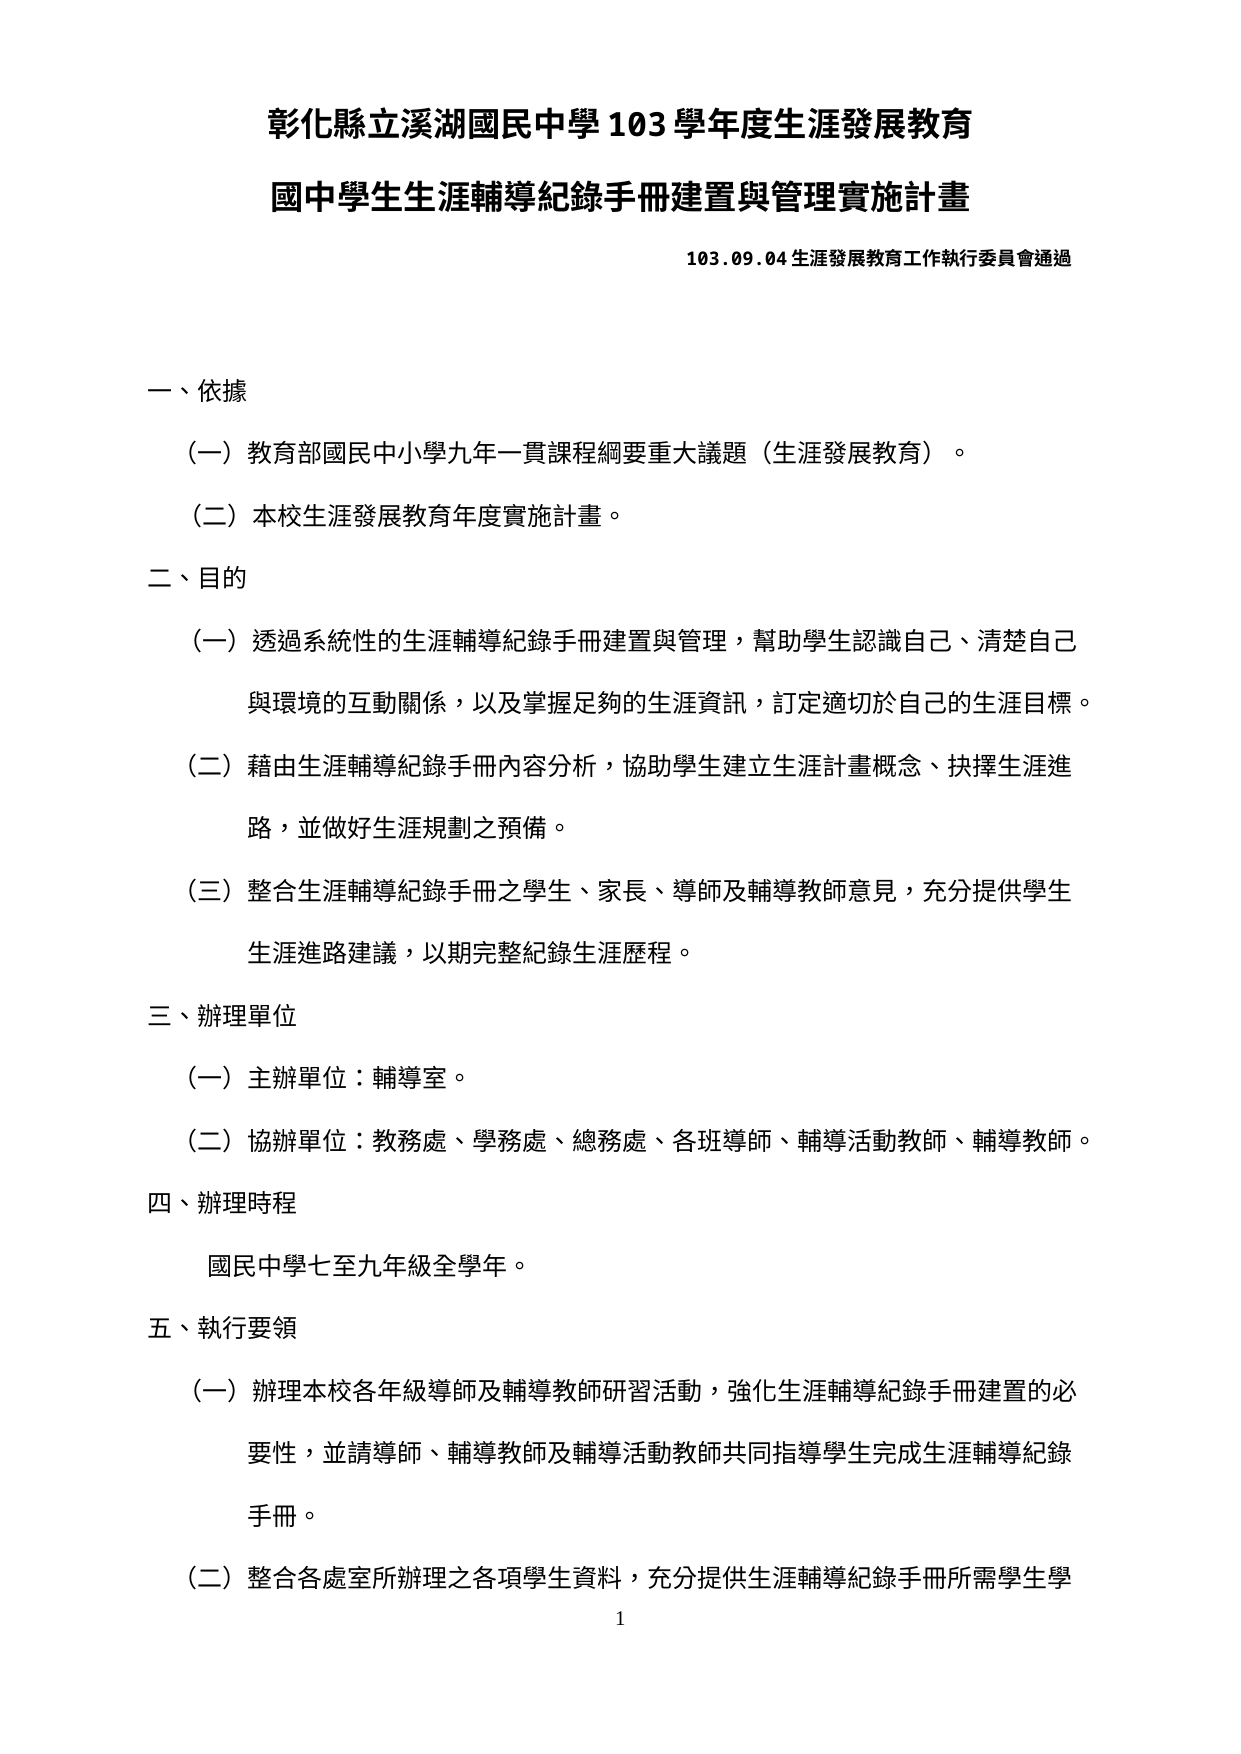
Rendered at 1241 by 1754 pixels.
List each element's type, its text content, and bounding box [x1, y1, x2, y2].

text 國中學生生涯輔導紀錄手冊建置與管理實施計畫 [148, 171, 1092, 219]
text （一）透過系統性的生涯輔導紀錄手冊建置與管理，幫助學生認識自己、清楚自己與環境的互動關係，以及掌握足夠的生涯資訊，訂定適切於自己的生涯目標。 [148, 597, 1092, 722]
text 四、辦理時程 [148, 1160, 1092, 1222]
text 五、執行要領 [148, 1285, 1092, 1347]
text （一）主辦單位：輔導室。 [148, 1035, 1092, 1097]
text （二）藉由生涯輔導紀錄手冊內容分析，協助學生建立生涯計畫概念、抉擇生涯進路，並做好生涯規劃之預備。 [173, 722, 1092, 847]
text （一）教育部國民中小學九年一貫課程綱要重大議題（生涯發展教育）。 [148, 410, 1092, 472]
text （二）整合各處室所辦理之各項學生資料，充分提供生涯輔導紀錄手冊所需學生學 [173, 1535, 1092, 1597]
text （二）協辦單位：教務處、學務處、總務處、各班導師、輔導活動教師、輔導教師。 [148, 1097, 1092, 1160]
text 一、依據 [148, 347, 1092, 410]
text 國民中學七至九年級全學年。 [148, 1222, 1092, 1285]
text 三、辦理單位 [148, 972, 1092, 1035]
text （一）辦理本校各年級導師及輔導教師研習活動，強化生涯輔導紀錄手冊建置的必要性，並請導師、輔導教師及輔導活動教師共同指導學生完成生涯輔導紀錄手冊。 [148, 1347, 1092, 1535]
text 二、目的 [148, 535, 1092, 597]
text （三）整合生涯輔導紀錄手冊之學生、家長、導師及輔導教師意見，充分提供學生生涯進路建議，以期完整紀錄生涯歷程。 [173, 847, 1092, 972]
text 103.09.04生涯發展教育工作執行委員會通過 [148, 244, 1092, 271]
text （二）本校生涯發展教育年度實施計畫。 [148, 472, 1092, 535]
text 彰化縣立溪湖國民中學103學年度生涯發展教育 [148, 97, 1092, 146]
